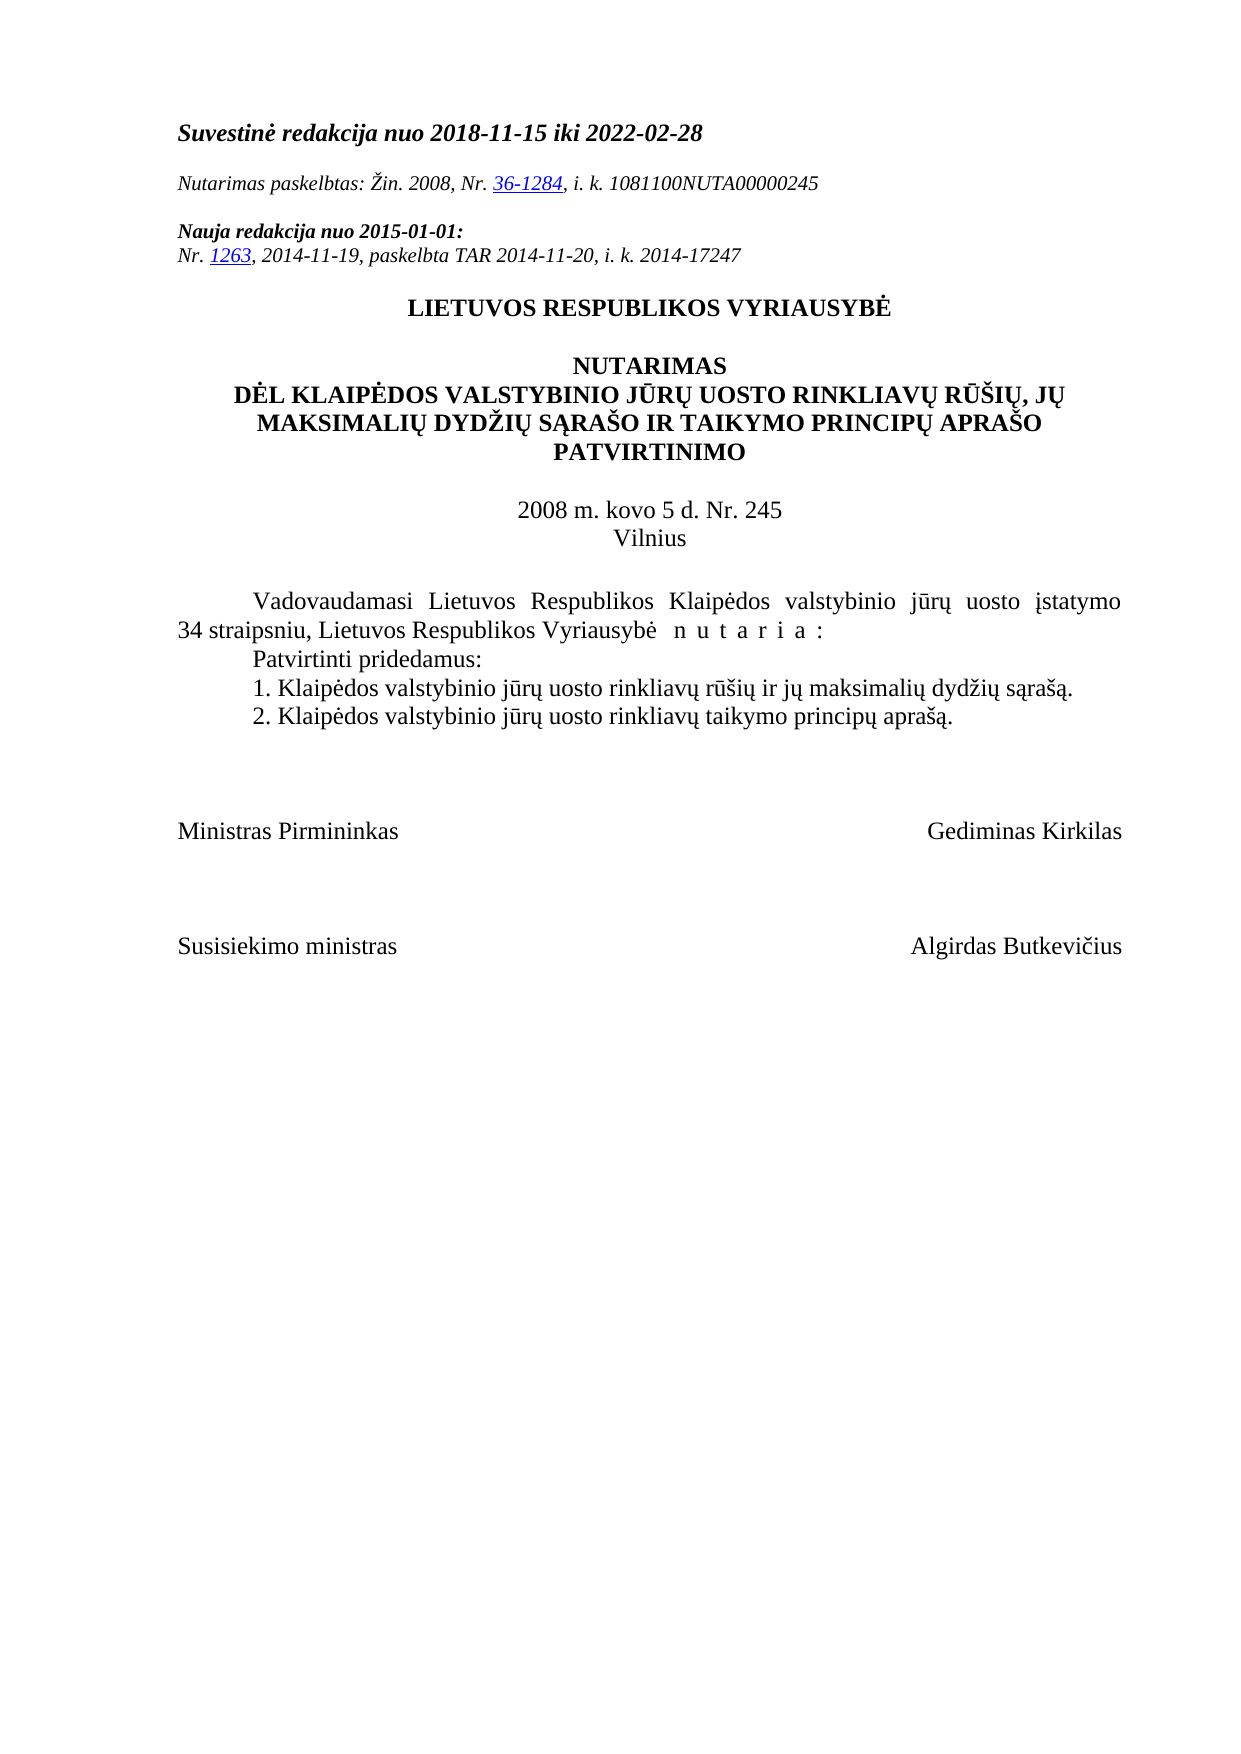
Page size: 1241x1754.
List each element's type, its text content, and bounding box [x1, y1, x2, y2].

text 1. Klaipėdos valstybinio jūrų uosto rinkliavų rūšių ir jų maksimalių dydžių sąrašą. [177, 673, 1122, 701]
text 2. Klaipėdos valstybinio jūrų uosto rinkliavų taikymo principų aprašą. [177, 701, 1122, 730]
text Nauja redakcija nuo 2015-01-01: [177, 219, 1122, 243]
text Patvirtinti pridedamus: [177, 644, 1122, 673]
text Nr. 1263, 2014-11-19, paskelbta TAR 2014-11-20, i. k. 2014-17247 [177, 243, 1122, 267]
text Vadovaudamasi Lietuvos Respublikos Klaipėdos valstybinio jūrų uosto įstatymo 34 straipsniu, Lietuvos Respublikos Vyriausybė nutaria: [177, 586, 1122, 644]
text 2008 m. kovo 5 d. Nr. 245 [177, 495, 1122, 523]
text Vilnius [177, 523, 1122, 552]
text Nutarimas paskelbtas: Žin. 2008, Nr. 36-1284, i. k. 1081100NUTA00000245 [177, 171, 1122, 195]
text LIETUVOS RESPUBLIKOS VYRIAUSYBĖ [177, 293, 1122, 322]
text DĖL KLAIPĖDOS VALSTYBINIO JŪRŲ UOSTO RINKLIAVŲ RŪŠIŲ, JŲ MAKSIMALIŲ DYDŽIŲ SĄRAŠO IR TAIKYMO PRINCIPŲ APRAŠO PATVIRTINIMO [177, 380, 1122, 466]
text Suvestinė redakcija nuo 2018-11-15 iki 2022-02-28 [177, 118, 1122, 147]
text Susisiekimo ministras Algirdas Butkevičius [177, 931, 1122, 960]
text NUTARIMAS [177, 351, 1122, 380]
text Ministras Pirmininkas Gediminas Kirkilas [177, 816, 1122, 845]
